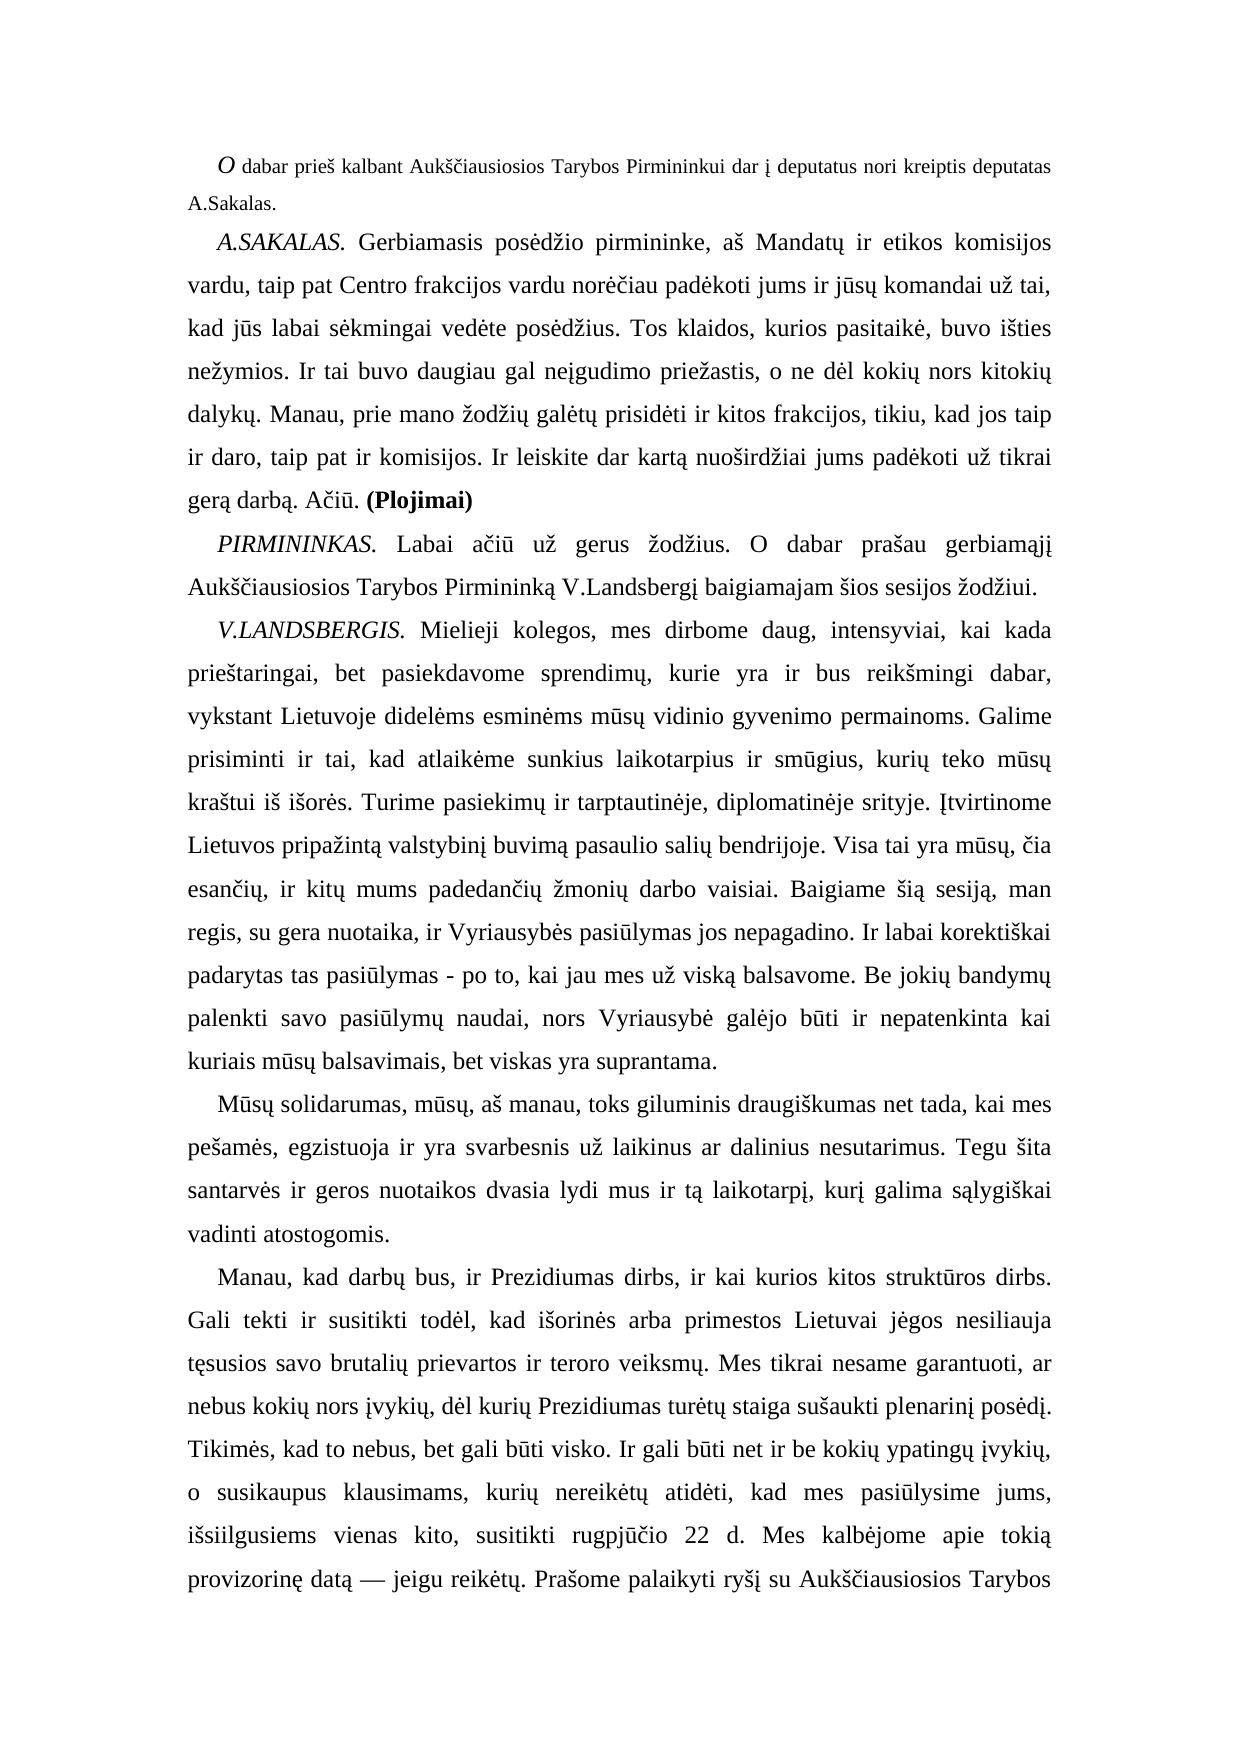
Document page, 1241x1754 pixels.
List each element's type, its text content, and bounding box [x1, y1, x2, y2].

text A.SAKALAS. Gerbiamasis posėdžio pirmininke, aš Mandatų ir etikos komisijos vardu, taip pat Centro frakcijos vardu norėčiau padėkoti jums ir jūsų komandai už tai, kad jūs labai sėkmingai vedėte posėdžius. Tos klaidos, kurios pasitaikė, buvo išties nežymios. Ir tai buvo daugiau gal neįgudimo priežastis, o ne dėl kokių nors kitokių dalykų. Manau, prie mano žodžių galėtų prisidėti ir kitos frakcijos, tikiu, kad jos taip ir daro, taip pat ir komisijos. Ir leiskite dar kartą nuoširdžiai jums padėkoti už tikrai gerą darbą. Ačiū. (Plojimai) [187, 227, 1053, 514]
text PIRMININKAS. Labai ačiū už gerus žodžius. O dabar prašau gerbiamąjį Aukščiausiosios Tarybos Pirmininką V.Landsbergį baigiamajam šios sesijos žodžiui. [187, 529, 1053, 601]
text Mūsų solidarumas, mūsų, aš manau, toks giluminis draugiškumas net tada, kai mes pešamės, egzistuoja ir yra svarbesnis už laikinus ar dalinius nesutarimus. Tegu šita santarvės ir geros nuotaikos dvasia lydi mus ir tą laikotarpį, kurį galima sąlygiškai vadinti atostogomis. [187, 1089, 1053, 1247]
text Manau, kad darbų bus, ir Prezidiumas dirbs, ir kai kurios kitos struktūros dirbs. Gali tekti ir susitikti todėl, kad išorinės arba primestos Lietuvai jėgos nesiliauja tęsusios savo brutalių prievartos ir teroro veiksmų. Mes tikrai nesame garantuoti, ar nebus kokių nors įvykių, dėl kurių Prezidiumas turėtų staiga sušaukti plenarinį posėdį. Tikimės, kad to nebus, bet gali būti visko. Ir gali būti net ir be kokių ypatingų įvykių, o susikaupus klausimams, kurių nereikėtų atidėti, kad mes pasiūlysime jums, išsiilgusiems vienas kito, susitikti rugpjūčio 22 d. Mes kalbėjome apie tokią provizorinę datą — jeigu reikėtų. Prašome palaikyti ryšį su Aukščiausiosios Tarybos [187, 1262, 1053, 1592]
text O dabar prieš kalbant Aukščiausiosios Tarybos Pirmininkui dar į deputatus nori kreiptis deputatas A.Sakalas. [187, 150, 1053, 215]
text V.LANDSBERGIS. Mielieji kolegos, mes dirbome daug, intensyviai, kai kada prieštaringai, bet pasiekdavome sprendimų, kurie yra ir bus reikšmingi dabar, vykstant Lietuvoje didelėms esminėms mūsų vidinio gyvenimo permainoms. Galime prisiminti ir tai, kad atlaikėme sunkius laikotarpius ir smūgius, kurių teko mūsų kraštui iš išorės. Turime pasiekimų ir tarptautinėje, diplomatinėje srityje. Įtvirtinome Lietuvos pripažintą valstybinį buvimą pasaulio salių bendrijoje. Visa tai yra mūsų, čia esančių, ir kitų mums padedančių žmonių darbo vaisiai. Baigiame šią sesiją, man regis, su gera nuotaika, ir Vyriausybės pasiūlymas jos nepagadino. Ir labai korektiškai padarytas tas pasiūlymas - po to, kai jau mes už viską balsavome. Be jokių bandymų palenkti savo pasiūlymų naudai, nors Vyriausybė galėjo būti ir nepatenkinta kai kuriais mūsų balsavimais, bet viskas yra suprantama. [187, 615, 1053, 1075]
